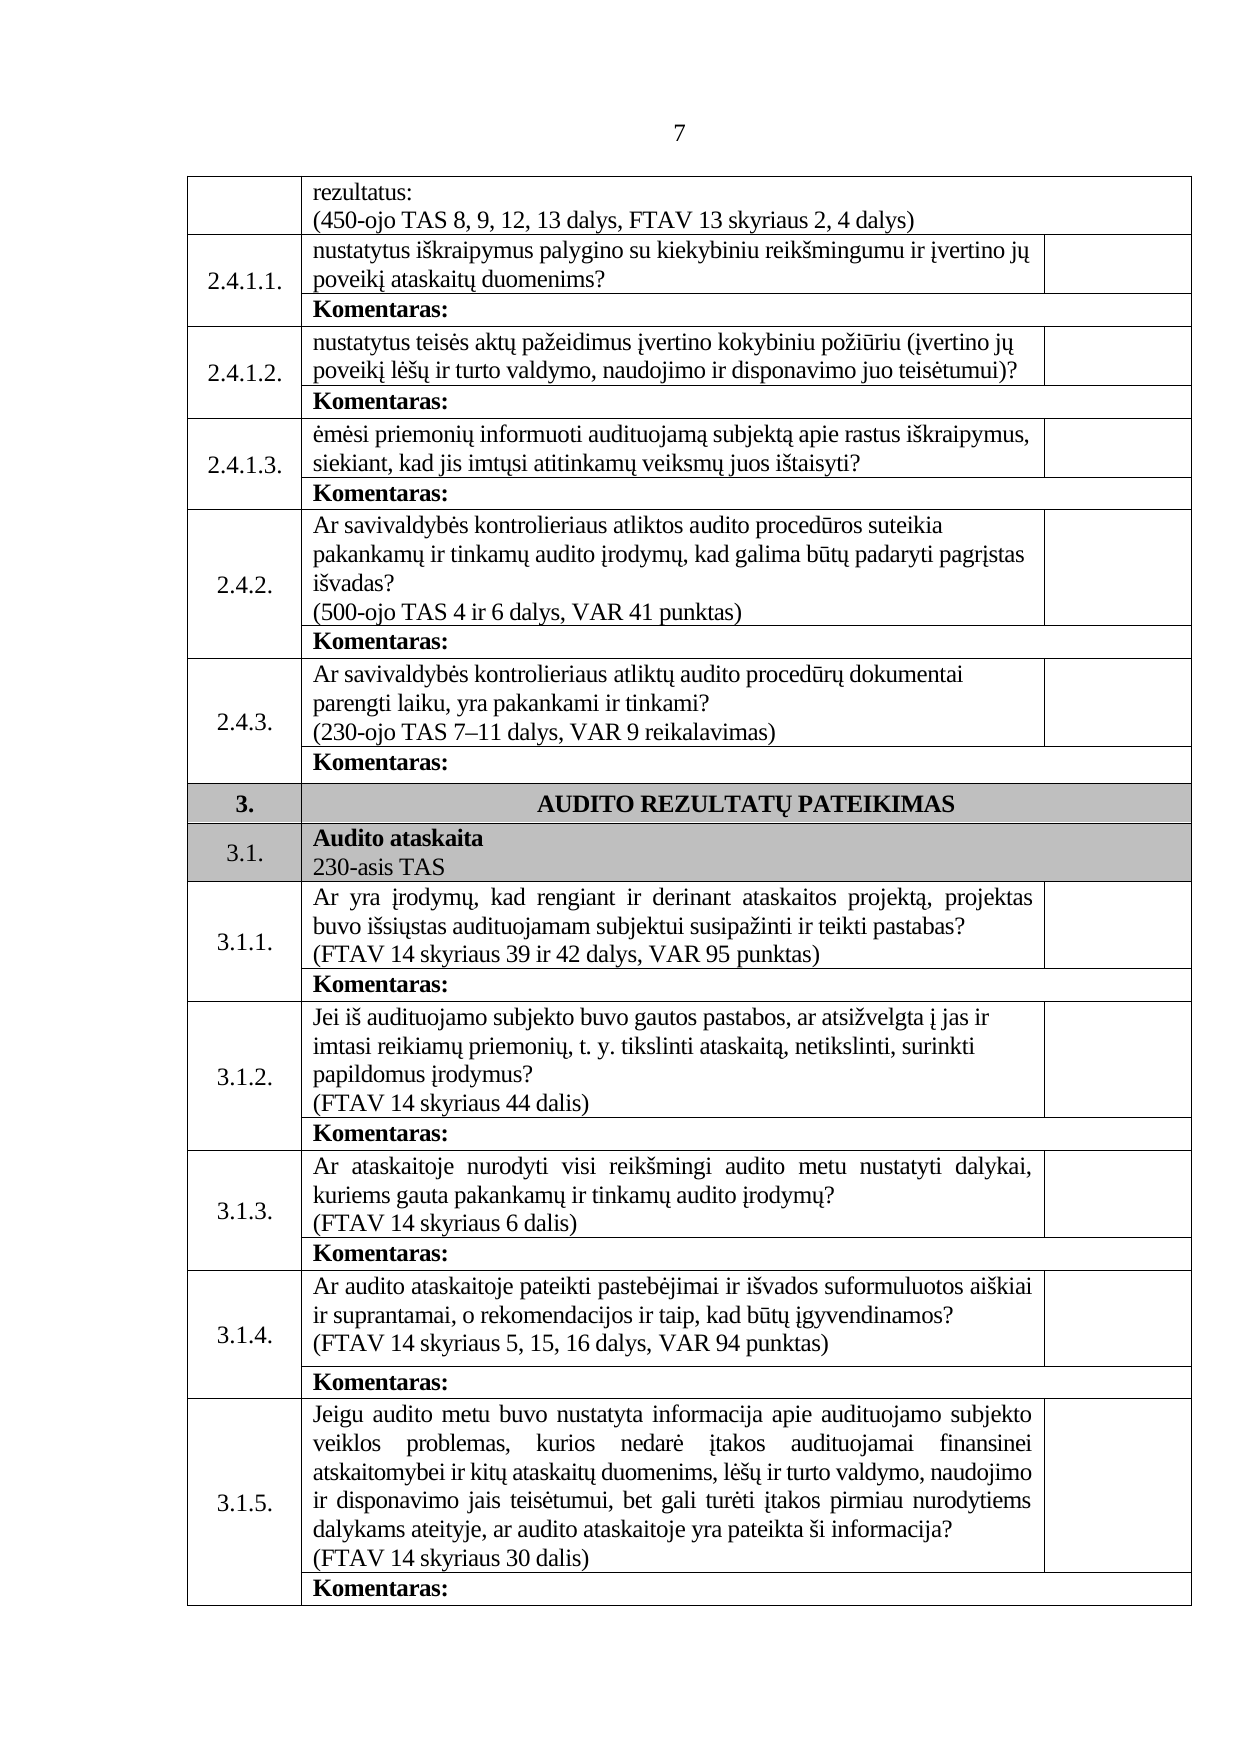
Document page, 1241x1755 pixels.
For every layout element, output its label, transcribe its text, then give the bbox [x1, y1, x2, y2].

table_cell 3.1. [188, 824, 301, 881]
table_cell Komentaras: [302, 1367, 1191, 1398]
table_cell [188, 177, 301, 234]
table_cell Ar savivaldybės kontrolieriaus atliktų audito procedūrų dokumentai parengti laiku, yra pakankami ir tinkami? (230-ojo TAS 7–11 dalys, VAR 9 reikalavimas) [302, 659, 1044, 746]
table_cell [1045, 659, 1191, 746]
table_cell [1045, 235, 1191, 293]
table_cell nustatytus iškraipymus palygino su kiekybiniu reikšmingumu ir įvertino jų poveikį ataskaitų duomenims? [302, 235, 1044, 293]
table_cell 3.1.2. [188, 1002, 301, 1150]
table_cell [1045, 1399, 1191, 1572]
table_cell Komentaras: [302, 1238, 1191, 1270]
table_cell Komentaras: [302, 294, 1191, 326]
table_cell 2.4.3. [188, 659, 301, 783]
table_cell 3.1.4. [188, 1271, 301, 1398]
table_cell Audito ataskaita 230-asis TAS [302, 824, 1191, 881]
table_cell Komentaras: [302, 1118, 1191, 1150]
table_cell nustatytus teisės aktų pažeidimus įvertino kokybiniu požiūriu (įvertino jų poveikį lėšų ir turto valdymo, naudojimo ir disponavimo juo teisėtumui)? [302, 327, 1044, 385]
table_cell 2.4.1.1. [188, 235, 301, 326]
table_cell Komentaras: [302, 747, 1191, 783]
table_cell [1045, 327, 1191, 385]
table_cell 3.1.1. [188, 882, 301, 1001]
table_cell Ar yra įrodymų, kad rengiant ir derinant ataskaitos projektą, projektas buvo išsiųstas audituojamam subjektui susipažinti ir teikti pastabas? (FTAV 14 skyriaus 39 ir 42 dalys, VAR 95 punktas) [302, 882, 1044, 968]
table_cell 2.4.2. [188, 510, 301, 658]
table_cell 2.4.1.2. [188, 327, 301, 418]
table_cell 3.1.5. [188, 1399, 301, 1605]
table_cell Jeigu audito metu buvo nustatyta informacija apie audituojamo subjekto veiklos problemas, kurios nedarė įtakos audituojamai finansinei atskaitomybei ir kitų ataskaitų duomenims, lėšų ir turto valdymo, naudojimo ir disponavimo jais teisėtumui, bet gali turėti įtakos pirmiau nurodytiems dalykams ateityje, ar audito ataskaitoje yra pateikta ši informacija? (FTAV 14 skyriaus 30 dalis) [302, 1399, 1044, 1572]
table_cell Ar savivaldybės kontrolieriaus atliktos audito procedūros suteikia pakankamų ir tinkamų audito įrodymų, kad galima būtų padaryti pagrįstas išvadas? (500-ojo TAS 4 ir 6 dalys, VAR 41 punktas) [302, 510, 1044, 625]
table_cell Ar ataskaitoje nurodyti visi reikšmingi audito metu nustatyti dalykai, kuriems gauta pakankamų ir tinkamų audito įrodymų? (FTAV 14 skyriaus 6 dalis) [302, 1151, 1044, 1237]
table_cell Komentaras: [302, 478, 1191, 509]
table_cell [1045, 1271, 1191, 1366]
table_cell [1045, 510, 1191, 625]
table_cell Komentaras: [302, 626, 1191, 658]
table_cell rezultatus: (450-ojo TAS 8, 9, 12, 13 dalys, FTAV 13 skyriaus 2, 4 dalys) [302, 177, 1191, 234]
table_cell [1045, 1151, 1191, 1237]
table_cell 3. [188, 784, 301, 822]
table_cell [1045, 1002, 1191, 1117]
table_cell [1045, 419, 1191, 477]
table_cell Jei iš audituojamo subjekto buvo gautos pastabos, ar atsižvelgta į jas ir imtasi reikiamų priemonių, t. y. tikslinti ataskaitą, netikslinti, surinkti papildomus įrodymus? (FTAV 14 skyriaus 44 dalis) [302, 1002, 1044, 1117]
table_cell 3.1.3. [188, 1151, 301, 1270]
table_cell Komentaras: [302, 386, 1191, 418]
table_cell AUDITO REZULTATŲ PATEIKIMAS [302, 784, 1191, 822]
table_cell [1045, 882, 1191, 968]
table_cell Komentaras: [302, 969, 1191, 1001]
table_cell ėmėsi priemonių informuoti audituojamą subjektą apie rastus iškraipymus, siekiant, kad jis imtųsi atitinkamų veiksmų juos ištaisyti? [302, 419, 1044, 477]
table_cell Komentaras: [302, 1573, 1191, 1605]
table_cell Ar audito ataskaitoje pateikti pastebėjimai ir išvados suformuluotos aiškiai ir suprantamai, o rekomendacijos ir taip, kad būtų įgyvendinamos? (FTAV 14 skyriaus 5, 15, 16 dalys, VAR 94 punktas) [302, 1271, 1044, 1366]
table_cell 2.4.1.3. [188, 419, 301, 509]
